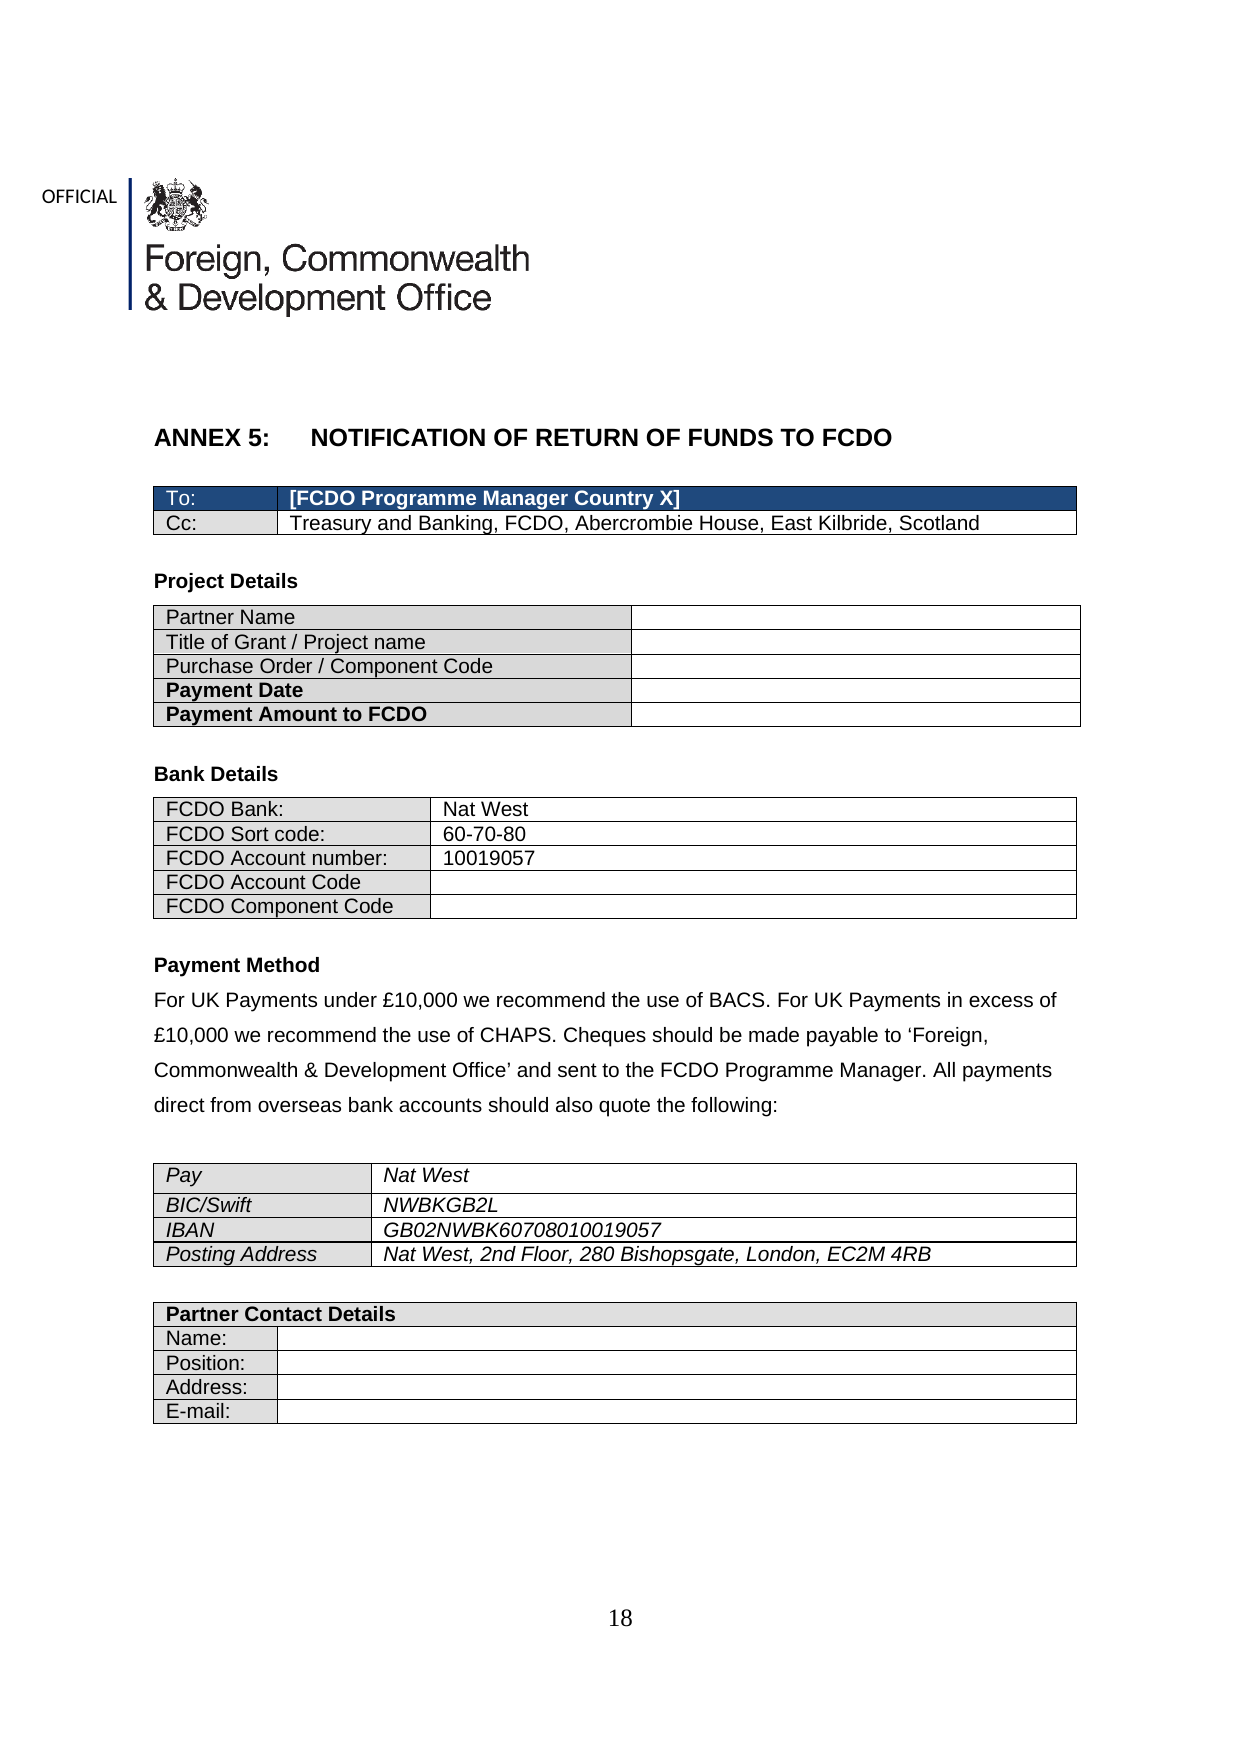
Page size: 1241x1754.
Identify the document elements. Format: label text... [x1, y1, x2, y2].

table_cell 10019057 [431, 846, 1076, 870]
table_cell [278, 1375, 1076, 1399]
text Payment Method [153, 954, 1087, 977]
table_cell Purchase Order / Component Code [154, 655, 631, 678]
table_cell FCDO Sort code: [154, 822, 430, 845]
table_header FCDO Bank: [154, 798, 430, 821]
table_cell [632, 655, 1080, 678]
table_header Nat West [431, 798, 1076, 821]
table_cell [632, 630, 1080, 653]
table_cell Address: [154, 1375, 277, 1399]
text Bank Details [153, 762, 1087, 785]
table_cell FCDO Account number: [154, 846, 430, 870]
table_cell [431, 871, 1076, 894]
table_cell Payment Amount to FCDO [154, 703, 631, 726]
table_cell 60-70-80 [431, 822, 1076, 845]
picture [128, 178, 530, 317]
text For UK Payments under £10,000 we recommend the use of BACS. For UK Payments in excess of £10,000 we recommend the use of CHAPS. Cheques should be made payable to ‘Foreign, Commonwealth & Development Office’ and sent to the FCDO Programme Manager. All payments direct from overseas bank accounts should also quote the following: [153, 989, 1087, 1116]
table_cell IBAN [154, 1218, 371, 1241]
table_header Partner Contact Details [154, 1303, 1076, 1326]
table_cell [632, 679, 1080, 702]
table_cell Title of Grant / Project name [154, 630, 631, 653]
table_cell [632, 703, 1080, 726]
table_cell NWBKGB2L [372, 1194, 1076, 1217]
subtitle ANNEX 5: NOTIFICATION OF RETURN OF FUNDS TO FCDO [153, 424, 1087, 452]
table_cell Posting Address [154, 1243, 371, 1266]
table_header [FCDO Programme Manager Country X] [278, 487, 1076, 510]
table_cell BIC/Swift [154, 1194, 371, 1217]
table_cell Name: [154, 1327, 277, 1350]
table_cell E-mail: [154, 1400, 277, 1423]
table_cell [278, 1351, 1076, 1374]
table_header [632, 606, 1080, 629]
table_header Nat West [372, 1164, 1076, 1193]
table_header Partner Name [154, 606, 631, 629]
text Project Details [153, 570, 1087, 593]
table_cell GB02NWBK60708010019057 [372, 1218, 1076, 1241]
table_cell [278, 1327, 1076, 1350]
table_cell FCDO Component Code [154, 895, 430, 918]
table_cell [431, 895, 1076, 918]
table_cell FCDO Account Code [154, 871, 430, 894]
table_cell Payment Date [154, 679, 631, 702]
table_cell Nat West, 2nd Floor, 280 Bishopsgate, London, EC2M 4RB [372, 1243, 1076, 1266]
table_cell [278, 1400, 1076, 1423]
table_header To: [154, 487, 277, 510]
table_cell Position: [154, 1351, 277, 1374]
table_header Pay [154, 1164, 371, 1193]
table_cell Treasury and Banking, FCDO, Abercrombie House, East Kilbride, Scotland [278, 511, 1076, 534]
table_cell Cc: [154, 511, 277, 534]
